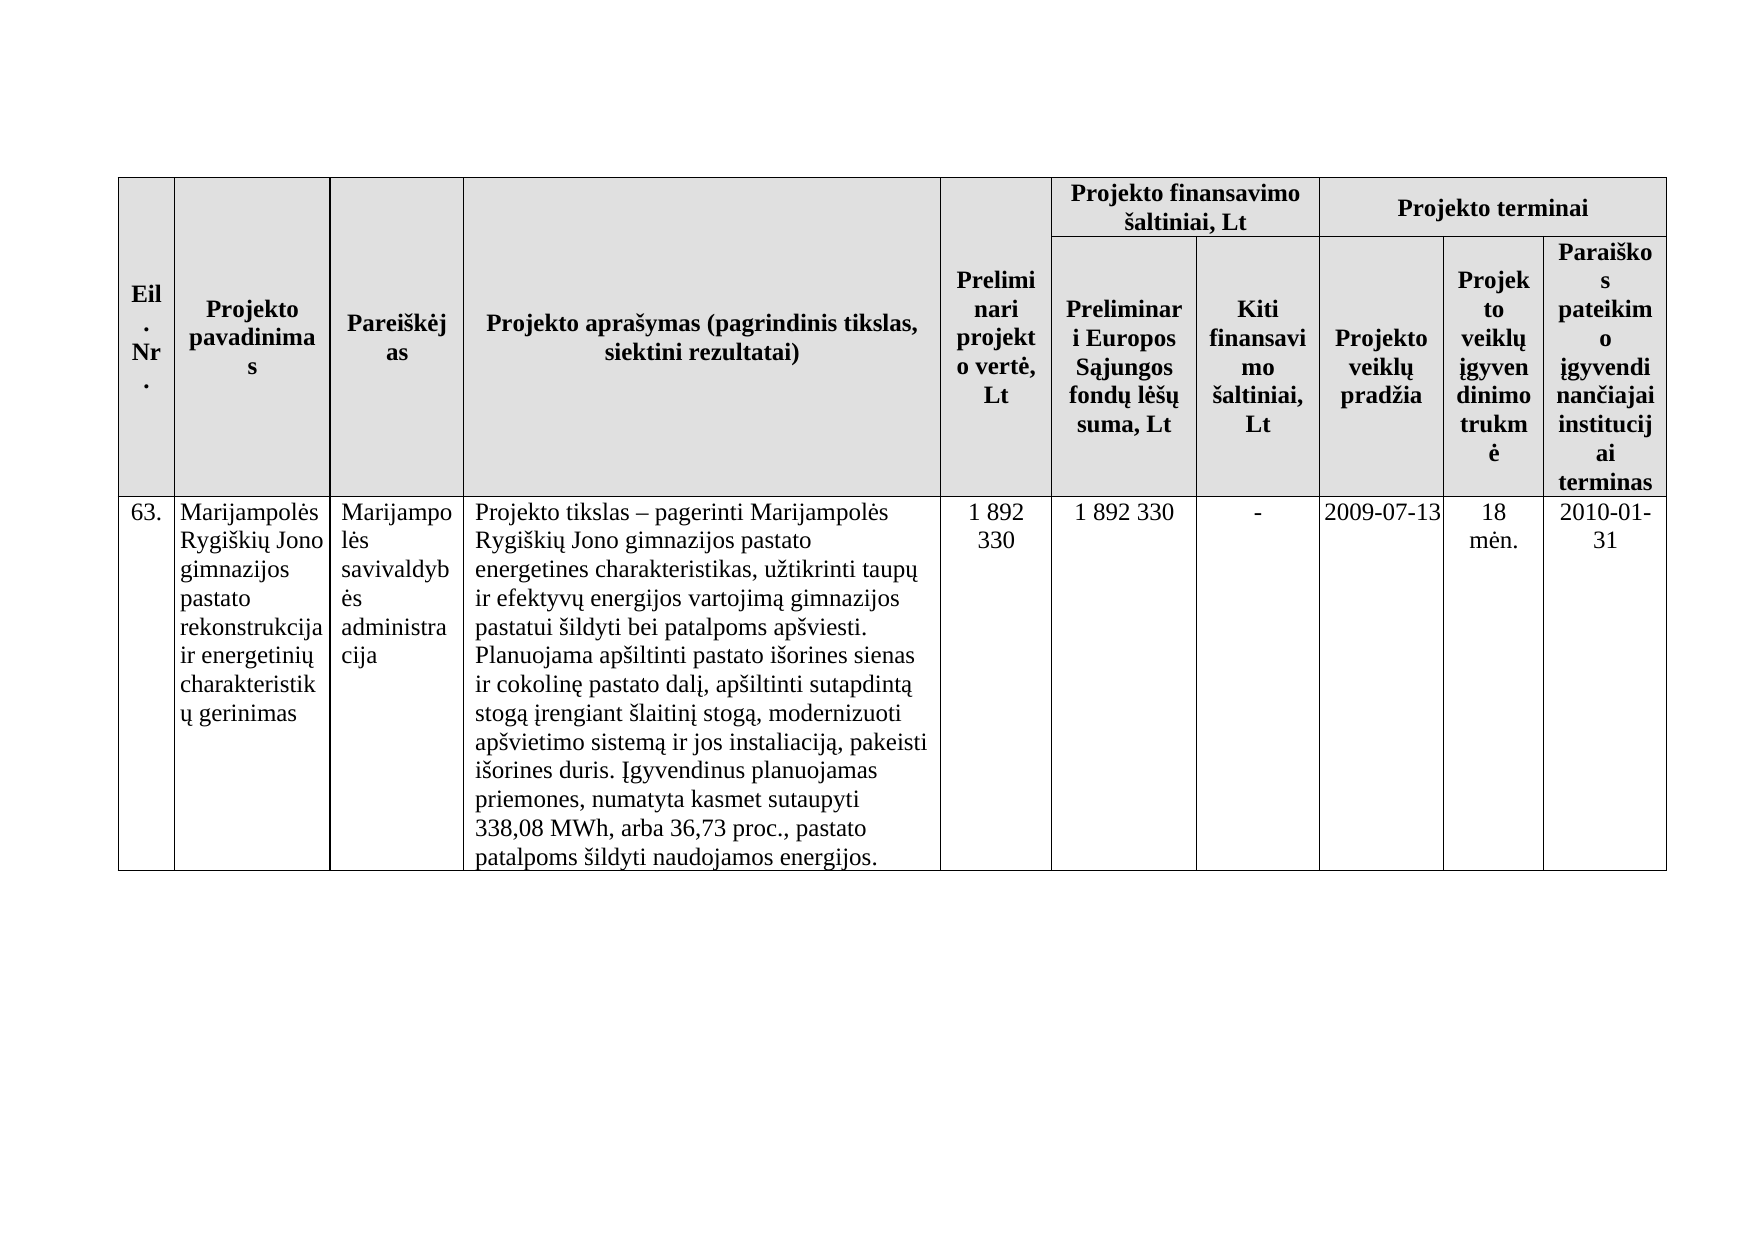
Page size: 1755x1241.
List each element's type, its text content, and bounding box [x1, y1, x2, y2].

table_cell Marijampolės Rygiškių Jono gimnazijos pastato rekonstrukcija ir energetinių charakteristikų gerinimas [175, 497, 329, 870]
table_header Projekto finansavimo šaltiniai, Lt [1052, 178, 1319, 236]
table_cell Paraiškos pateikimo įgyvendinančiajai institucijai terminas [1544, 237, 1666, 496]
table_cell Kiti finansavimo šaltiniai, Lt [1197, 237, 1319, 496]
table_header Projekto aprašymas (pagrindinis tikslas, siektini rezultatai) [464, 178, 940, 496]
table_cell 2009-07-13 [1320, 497, 1443, 870]
table_cell Projekto tikslas – pagerinti Marijampolės Rygiškių Jono gimnazijos pastato energetines charakteristikas, užtikrinti taupų ir efektyvų energijos vartojimą gimnazijos pastatui šildyti bei patalpoms apšviesti. Planuojama apšiltinti pastato išorines sienas ir cokolinę pastato dalį, apšiltinti sutapdintą stogą įrengiant šlaitinį stogą, modernizuoti apšvietimo sistemą ir jos instaliaciją, pakeisti išorines duris. Įgyvendinus planuojamas priemones, numatyta kasmet sutaupyti 338,08 MWh, arba 36,73 proc., pastato patalpoms šildyti naudojamos energijos. [464, 497, 940, 870]
table_cell Projekto veiklų pradžia [1320, 237, 1443, 496]
table_cell Marijampolės savivaldybės administracija [331, 497, 463, 870]
table_cell - [1197, 497, 1319, 870]
table_header Preliminari projekto vertė, Lt [941, 178, 1051, 496]
table_cell 1 892 330 [1052, 497, 1196, 870]
table_cell 2010-01-31 [1544, 497, 1666, 870]
table_header Projekto pavadinimas [175, 178, 329, 496]
table_cell Preliminari Europos Sąjungos fondų lėšų suma, Lt [1052, 237, 1196, 496]
table_header Eil. Nr. [119, 178, 174, 496]
table_cell Projekto veiklų įgyvendinimo trukmė [1444, 237, 1543, 496]
table_cell 63. [119, 497, 174, 870]
table_cell 18 mėn. [1444, 497, 1543, 870]
table_header Pareiškėjas [331, 178, 463, 496]
table_header Projekto terminai [1320, 178, 1666, 236]
table_cell 1 892 330 [941, 497, 1051, 870]
